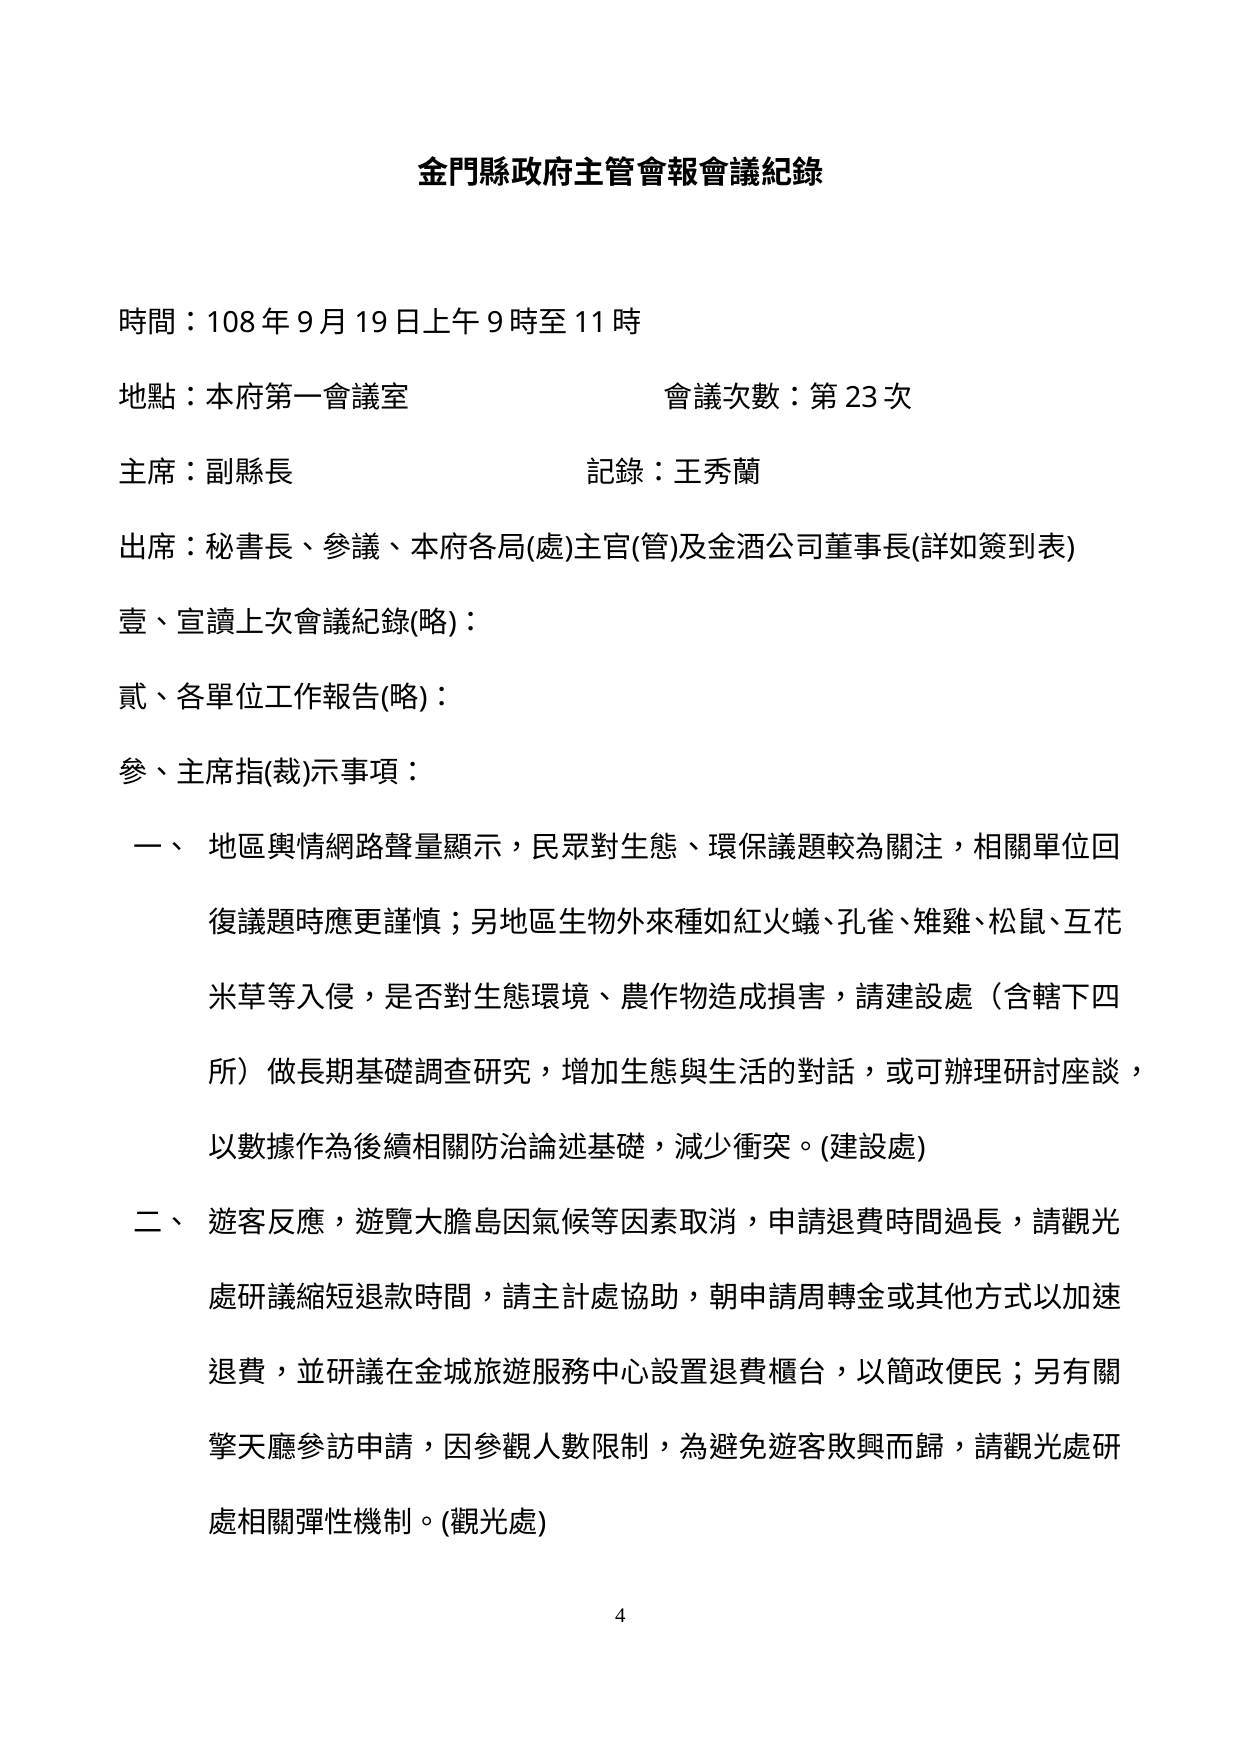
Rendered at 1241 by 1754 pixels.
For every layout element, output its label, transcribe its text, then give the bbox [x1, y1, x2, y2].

text 出席：秘書長、參議、本府各局(處)主官(管)及金酒公司董事長(詳如簽到表) [118, 507, 1122, 582]
text 地點：本府第一會議室 會議次數：第23次 [118, 357, 1122, 432]
text 金門縣政府主管會報會議紀錄 [118, 132, 1122, 207]
text 主席：副縣長 記錄：王秀蘭 [118, 432, 1122, 507]
text 時間：108年9月19日上午9時至11時 [118, 282, 1122, 357]
text 參、主席指(裁)示事項： [118, 732, 1122, 807]
list 遊客反應，遊覽大膽島因氣候等因素取消，申請退費時間過長，請觀光處研議縮短退款時間，請主計處協助，朝申請周轉金或其他方式以加速退費，並研議在金城旅遊服務中心設置退費櫃台，以簡政便民；另有關擎天廳參訪申請，因參觀人數限制，為避免遊客敗興而歸，請觀光處研處相關彈性機制。(觀光處) [133, 1182, 1122, 1557]
list 壹、宣讀上次會議紀錄(略)： [118, 582, 1122, 657]
list 地區輿情網路聲量顯示，民眾對生態、環保議題較為關注，相關單位回復議題時應更謹慎；另地區生物外來種如紅火蟻、孔雀、雉雞、松鼠、互花米草等入侵，是否對生態環境、農作物造成損害，請建設處（含轄下四所）做長期基礎調查研究，增加生態與生活的對話，或可辦理研討座談，以數據作為後續相關防治論述基礎，減少衝突。(建設處) [133, 807, 1122, 1182]
text 貳、各單位工作報告(略)： [118, 657, 1122, 732]
